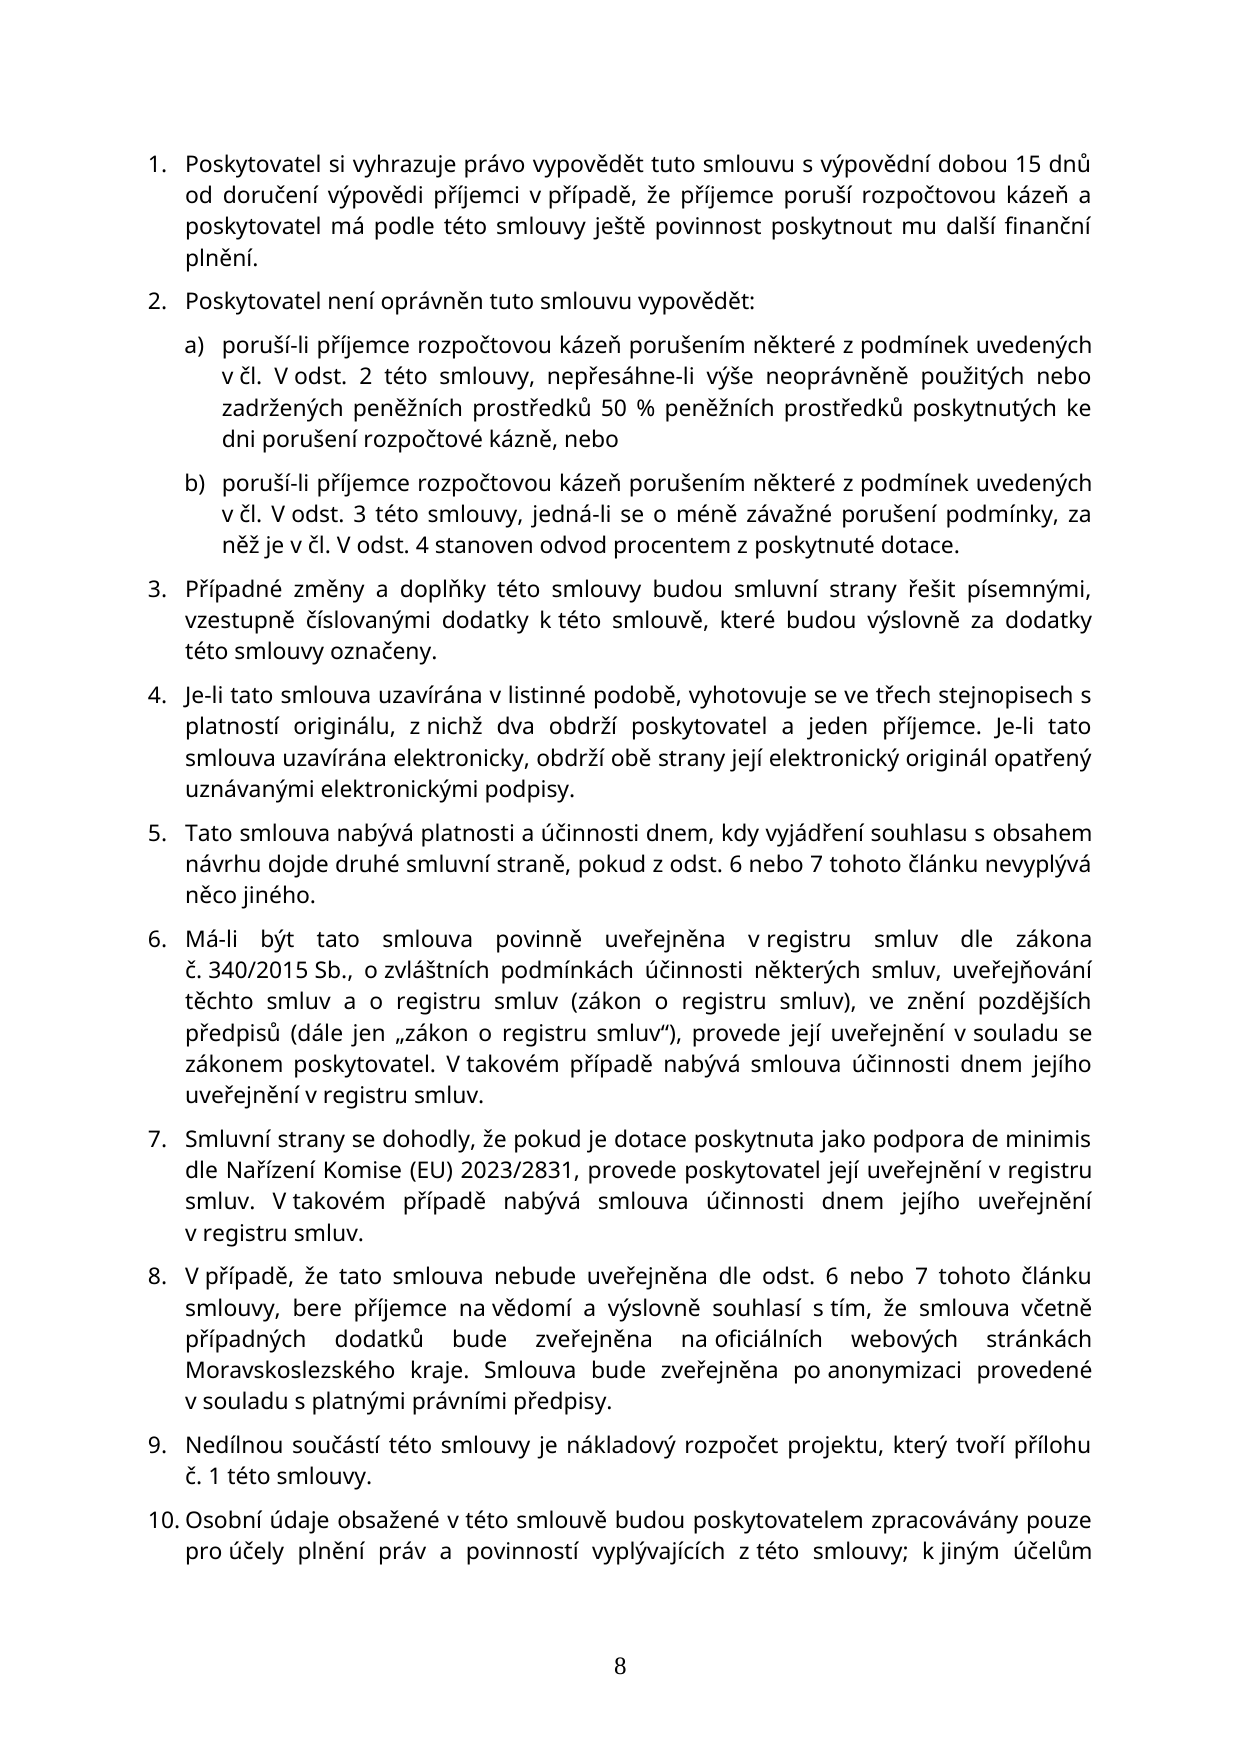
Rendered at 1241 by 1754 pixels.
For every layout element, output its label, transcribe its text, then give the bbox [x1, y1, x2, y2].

list V případě, že tato smlouva nebude uveřejněna dle odst. 6 nebo 7 tohoto článku smlouvy, bere příjemce na vědomí a výslovně souhlasí s tím, že smlouva včetně případných dodatků bude zveřejněna na oficiálních webových stránkách Moravskoslezského kraje. Smlouva bude zveřejněna po anonymizaci provedené v souladu s platnými právními předpisy. [148, 1260, 1092, 1416]
list poruší-li příjemce rozpočtovou kázeň porušením některé z podmínek uvedených v čl. V odst. 2 této smlouvy, nepřesáhne-li výše neoprávněně použitých nebo zadržených peněžních prostředků 50 % peněžních prostředků poskytnutých ke dni porušení rozpočtové kázně, nebo [184, 329, 1092, 454]
list Má-li být tato smlouva povinně uveřejněna v registru smluv dle zákona č. 340/2015 Sb., o zvláštních podmínkách účinnosti některých smluv, uveřejňování těchto smluv a o registru smluv (zákon o registru smluv), ve znění pozdějších předpisů (dále jen „zákon o registru smluv“), provede její uveřejnění v souladu se zákonem poskytovatel. V takovém případě nabývá smlouva účinnosti dnem jejího uveřejnění v registru smluv. [148, 923, 1092, 1110]
list Smluvní strany se dohodly, že pokud je dotace poskytnuta jako podpora de minimis dle Nařízení Komise (EU) 2023/2831, provede poskytovatel její uveřejnění v registru smluv. V takovém případě nabývá smlouva účinnosti dnem jejího uveřejnění v registru smluv. [148, 1123, 1092, 1248]
list poruší-li příjemce rozpočtovou kázeň porušením některé z podmínek uvedených v čl. V odst. 3 této smlouvy, jedná-li se o méně závažné porušení podmínky, za něž je v čl. V odst. 4 stanoven odvod procentem z poskytnuté dotace. [184, 466, 1092, 560]
list Je-li tato smlouva uzavírána v listinné podobě, vyhotovuje se ve třech stejnopisech s platností originálu, z nichž dva obdrží poskytovatel a jeden příjemce. Je-li tato smlouva uzavírána elektronicky, obdrží obě strany její elektronický originál opatřený uznávanými elektronickými podpisy. [148, 679, 1092, 804]
list Tato smlouva nabývá platnosti a účinnosti dnem, kdy vyjádření souhlasu s obsahem návrhu dojde druhé smluvní straně, pokud z odst. 6 nebo 7 tohoto článku nevyplývá něco jiného. [148, 816, 1092, 910]
list Poskytovatel není oprávněn tuto smlouvu vypovědět: [148, 285, 1092, 316]
list Případné změny a doplňky této smlouvy budou smluvní strany řešit písemnými, vzestupně číslovanými dodatky k této smlouvě, které budou výslovně za dodatky této smlouvy označeny. [148, 573, 1092, 666]
list Poskytovatel si vyhrazuje právo vypovědět tuto smlouvu s výpovědní dobou 15 dnů od doručení výpovědi příjemci v případě, že příjemce poruší rozpočtovou kázeň a poskytovatel má podle této smlouvy ještě povinnost poskytnout mu další finanční plnění. [148, 148, 1092, 273]
list Nedílnou součástí této smlouvy je nákladový rozpočet projektu, který tvoří přílohu č. 1 této smlouvy. [148, 1429, 1092, 1491]
list Osobní údaje obsažené v této smlouvě budou poskytovatelem zpracovávány pouze pro účely plnění práv a povinností vyplývajících z této smlouvy; k jiným účelům [148, 1504, 1092, 1566]
